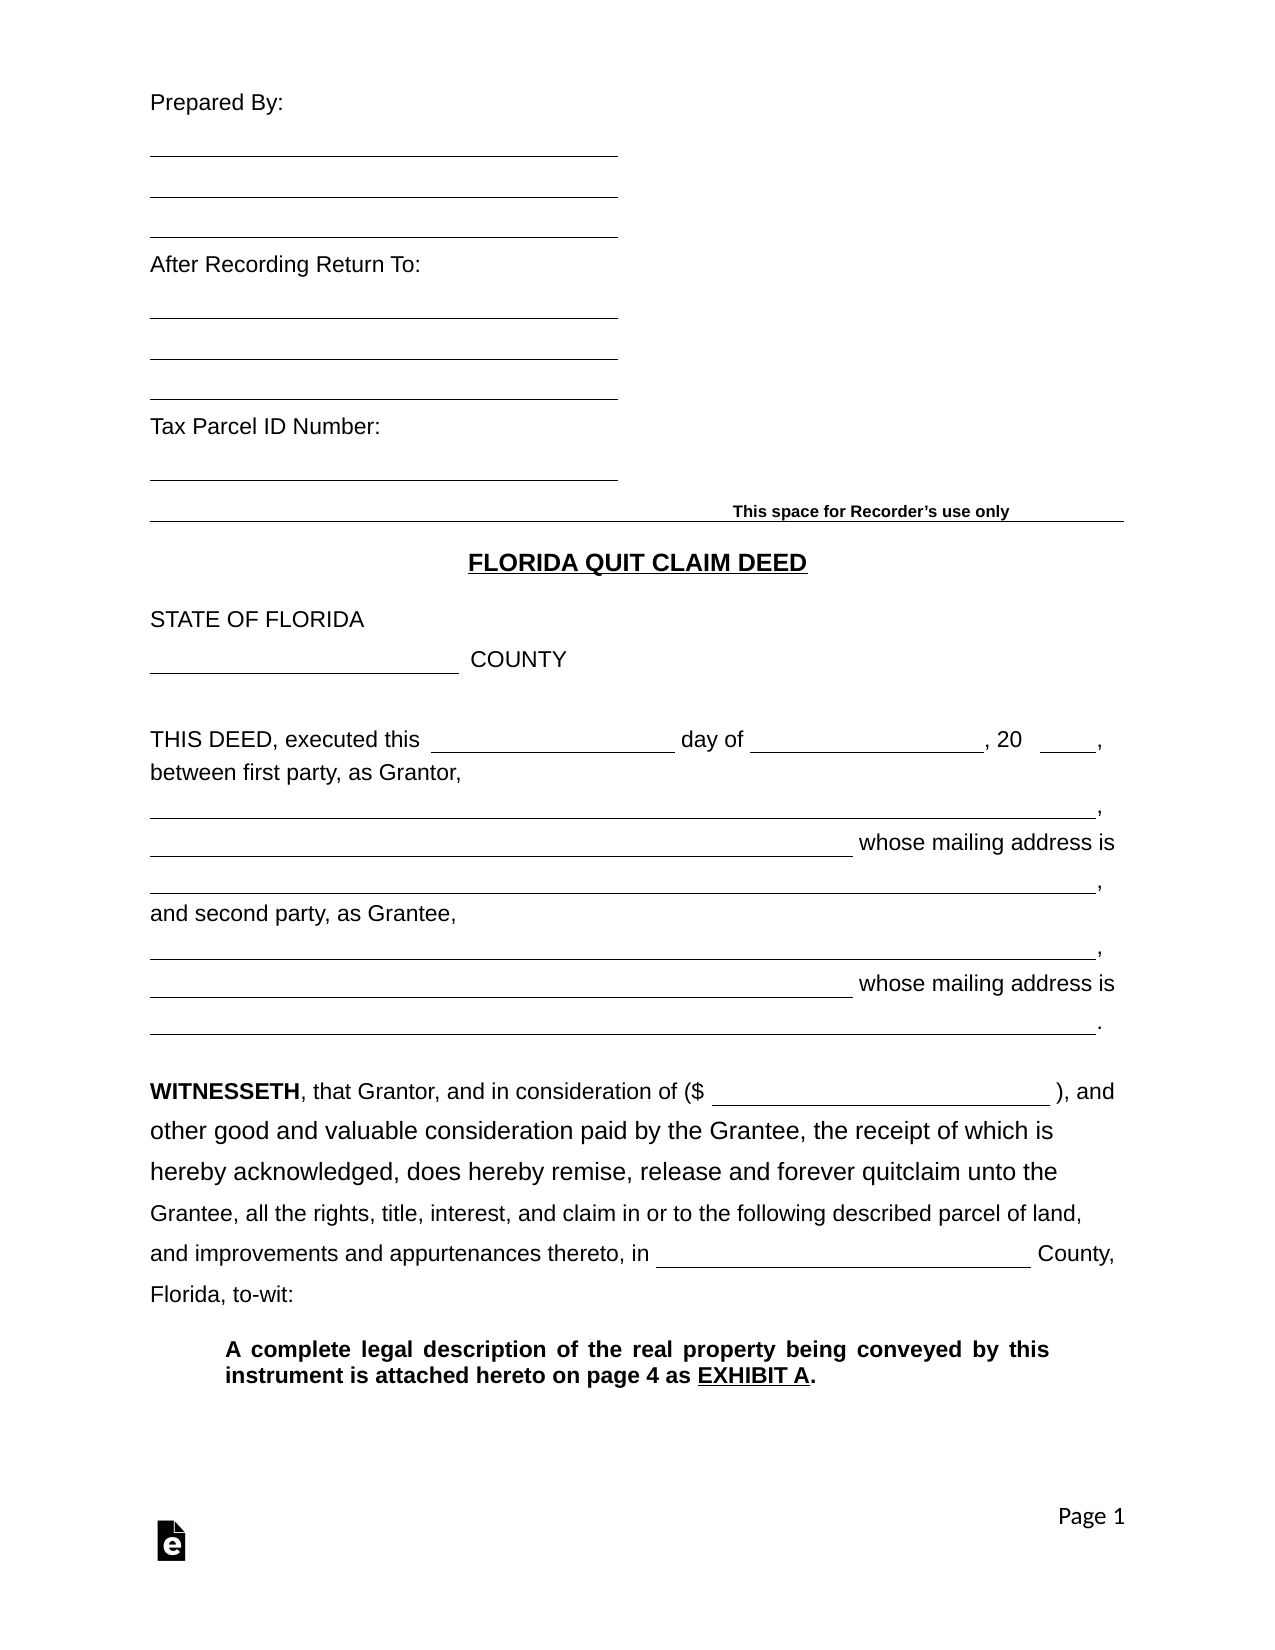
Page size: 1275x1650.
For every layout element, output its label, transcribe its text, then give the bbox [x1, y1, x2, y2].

table_cell and second party, as Grantee, [150, 894, 459, 926]
table_cell [618, 359, 1124, 399]
table_header day of [675, 719, 749, 752]
table_cell [150, 997, 1096, 1034]
table_cell [150, 198, 618, 237]
text FLORIDA QUIT CLAIM DEED [150, 548, 1125, 577]
table_header [431, 719, 674, 752]
table_cell [150, 360, 618, 399]
table_cell . [1096, 997, 1124, 1034]
table_cell [150, 926, 459, 959]
table_cell Grantee, all the rights, title, interest, and claim in or to the following described parcel of land, [150, 1186, 1124, 1226]
text A complete legal description of the real property being conveyed by this instrument is attached hereto on page 4 as EXHIBIT A. [225, 1336, 1050, 1388]
table_header [712, 1064, 1049, 1104]
table_header , [1096, 719, 1124, 752]
table_cell [150, 440, 618, 480]
table_cell and improvements and appurtenances thereto, in [150, 1226, 656, 1267]
table_cell This space for Recorder’s use only [618, 480, 1124, 521]
table_cell between first party, as Grantor, [150, 752, 468, 785]
table_cell [468, 785, 1096, 818]
table_cell [1096, 752, 1124, 785]
table_cell Florida, to-wit: [150, 1267, 1124, 1307]
table_cell [150, 116, 618, 156]
table_header [618, 75, 1124, 116]
text STATE OF FLORIDA [150, 606, 1125, 632]
table_header , 20 [984, 719, 1040, 752]
table_cell After Recording Return To: [150, 238, 618, 278]
table_cell [150, 856, 1096, 893]
table_cell whose mailing address is [853, 959, 1124, 997]
table_cell [468, 752, 1096, 785]
table_header ), and [1050, 1064, 1124, 1104]
table_header WITNESSETH, that Grantor, and in consideration of ($ [150, 1064, 712, 1104]
table_cell County, [1031, 1226, 1124, 1267]
table_cell [150, 481, 618, 521]
table_header THIS DEED, executed this [150, 719, 431, 752]
table_cell [459, 926, 1096, 959]
table_cell [150, 157, 618, 197]
table_cell , [1096, 785, 1124, 818]
table_cell , [1096, 856, 1124, 893]
table_cell [618, 399, 1124, 440]
table_header COUNTY [459, 632, 1124, 672]
table_cell [618, 440, 1124, 480]
table_cell hereby acknowledged, does hereby remise, release and forever quitclaim unto the [150, 1145, 1124, 1186]
table_cell [150, 960, 853, 997]
table_cell [150, 278, 618, 318]
table_cell [150, 785, 468, 818]
table_header [1040, 719, 1096, 752]
table_cell Tax Parcel ID Number: [150, 400, 618, 440]
table_cell , [1096, 926, 1124, 959]
table_cell [150, 319, 618, 359]
table_cell [618, 278, 1124, 318]
table_header [150, 632, 459, 672]
table_header Prepared By: [150, 75, 618, 116]
table_cell [1096, 893, 1124, 926]
table_header [750, 719, 984, 752]
table_cell [656, 1226, 1031, 1267]
table_cell [459, 894, 1096, 926]
table_cell whose mailing address is [853, 818, 1124, 856]
table_cell [618, 116, 1124, 156]
table_cell [618, 197, 1124, 237]
table_cell [618, 318, 1124, 359]
table_cell other good and valuable consideration paid by the Grantee, the receipt of which is [150, 1105, 1124, 1145]
table_cell [618, 156, 1124, 197]
table_cell [618, 237, 1124, 278]
table_cell [150, 819, 853, 856]
